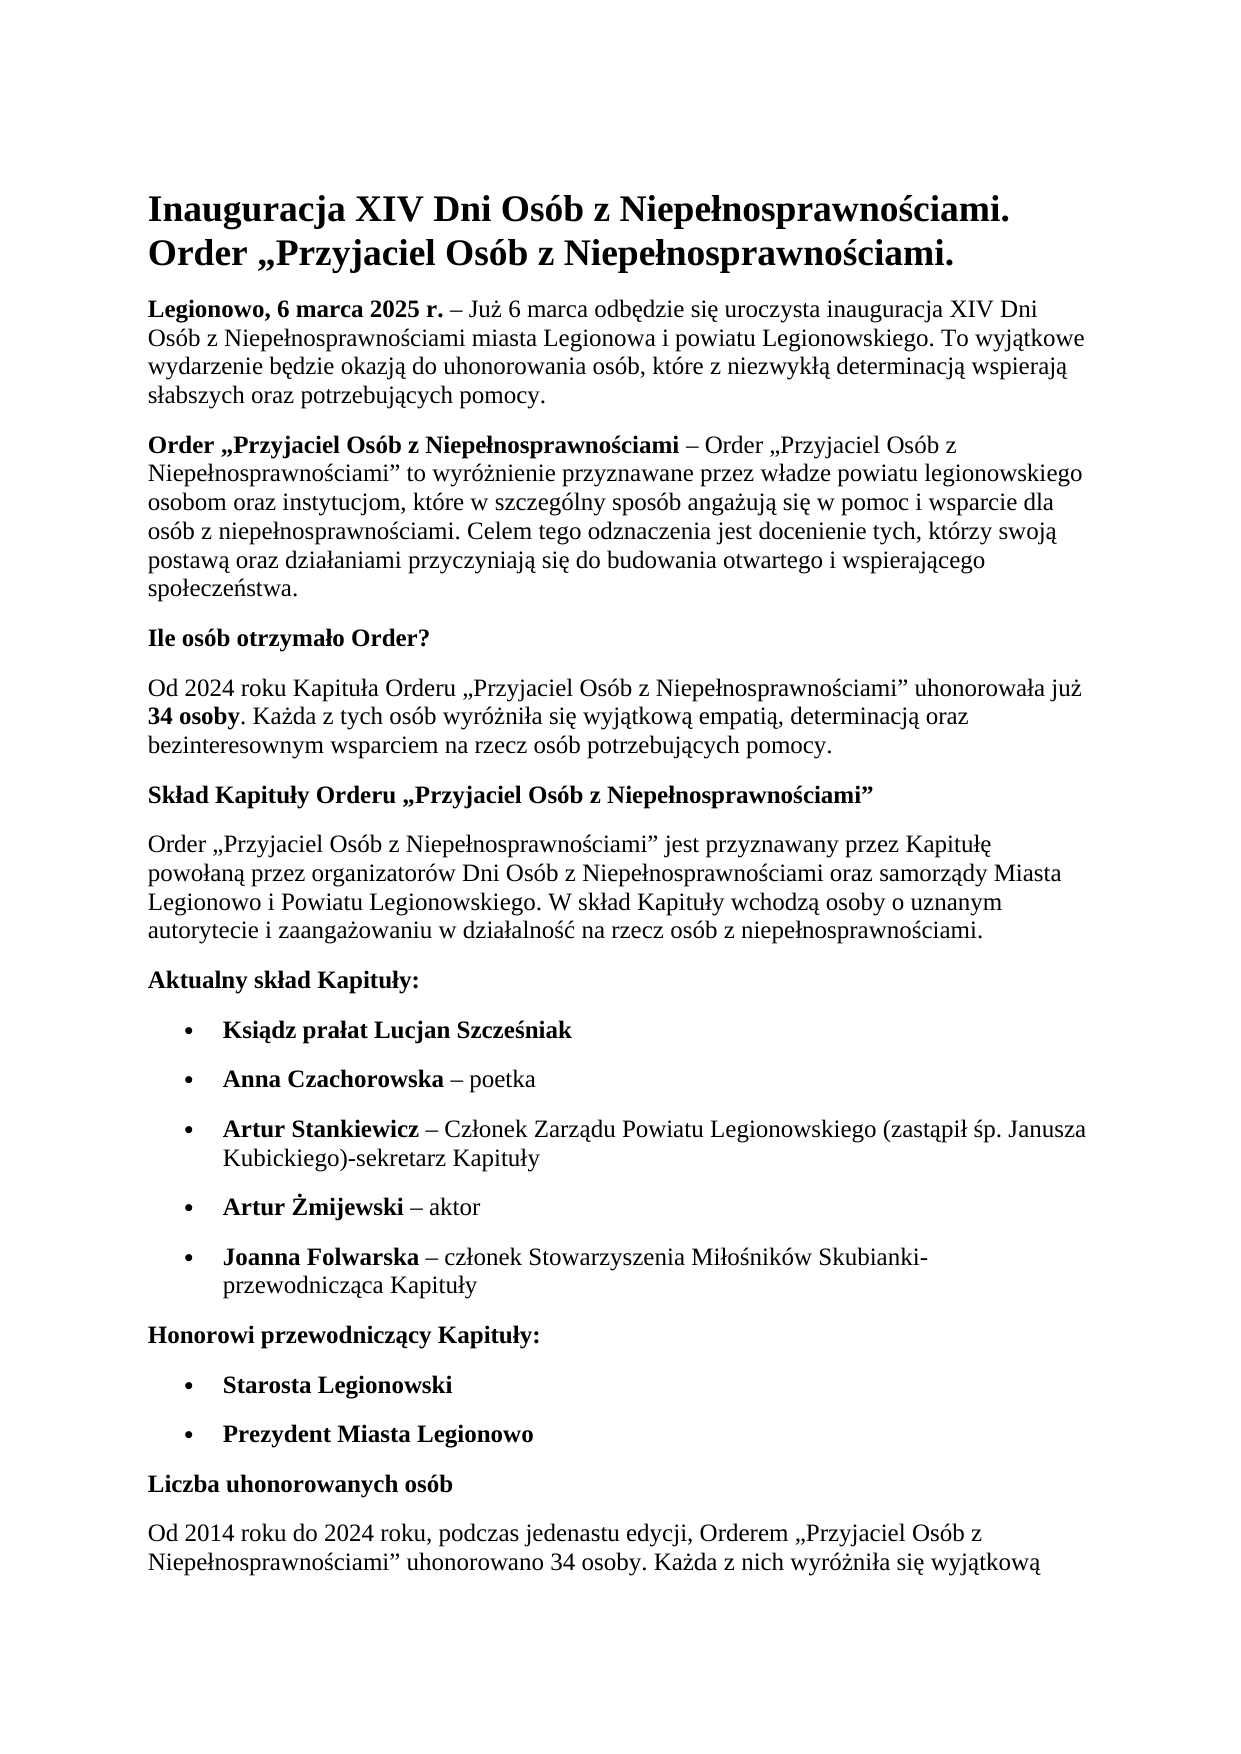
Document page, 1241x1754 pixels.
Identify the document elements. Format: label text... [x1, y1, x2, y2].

text Od 2024 roku Kapituła Orderu „Przyjaciel Osób z Niepełnosprawnościami” uhonorowała już 34 osoby. Każda z tych osób wyróżniła się wyjątkową empatią, determinacją oraz bezinteresownym wsparciem na rzecz osób potrzebujących pomocy. [148, 673, 1093, 759]
text Order „Przyjaciel Osób z Niepełnosprawnościami” jest przyznawany przez Kapitułę powołaną przez organizatorów Dni Osób z Niepełnosprawnościami oraz samorządy Miasta Legionowo i Powiatu Legionowskiego. W skład Kapituły wchodzą osoby o uznanym autorytecie i zaangażowaniu w działalność na rzecz osób z niepełnosprawnościami. [148, 829, 1093, 944]
list Joanna Folwarska – członek Stowarzyszenia Miłośników Skubianki- przewodnicząca Kapituły [185, 1242, 1093, 1299]
list Starosta Legionowski [185, 1370, 1093, 1398]
text Ile osób otrzymało Order? [148, 623, 1093, 652]
list Anna Czachorowska – poetka [185, 1064, 1093, 1093]
list Ksiądz prałat Lucjan Szcześniak [185, 1015, 1093, 1043]
text Order „Przyjaciel Osób z Niepełnosprawnościami – Order „Przyjaciel Osób z Niepełnosprawnościami” to wyróżnienie przyznawane przez władze powiatu legionowskiego osobom oraz instytucjom, które w szczególny sposób angażują się w pomoc i wsparcie dla osób z niepełnosprawnościami. Celem tego odznaczenia jest docenienie tych, którzy swoją postawą oraz działaniami przyczyniają się do budowania otwartego i wspierającego społeczeństwa. [148, 430, 1093, 602]
text Od 2014 roku do 2024 roku, podczas jedenastu edycji, Orderem „Przyjaciel Osób z Niepełnosprawnościami” uhonorowano 34 osoby. Każda z nich wyróżniła się wyjątkową [148, 1518, 1093, 1576]
list Artur Stankiewicz – Członek Zarządu Powiatu Legionowskiego (zastąpił śp. Janusza Kubickiego)-sekretarz Kapituły [185, 1114, 1093, 1171]
list Prezydent Miasta Legionowo [185, 1419, 1093, 1448]
list Artur Żmijewski – aktor [185, 1192, 1093, 1221]
text Honorowi przewodniczący Kapituły: [148, 1320, 1093, 1349]
text Inauguracja XIV Dni Osób z Niepełnosprawnościami. Order „Przyjaciel Osób z Niepełnosprawnościami. [148, 158, 1093, 273]
text Skład Kapituły Orderu „Przyjaciel Osób z Niepełnosprawnościami” [148, 780, 1093, 808]
text Liczba uhonorowanych osób [148, 1469, 1093, 1498]
text Aktualny skład Kapituły: [148, 965, 1093, 994]
text Legionowo, 6 marca 2025 r. – Już 6 marca odbędzie się uroczysta inauguracja XIV Dni Osób z Niepełnosprawnościami miasta Legionowa i powiatu Legionowskiego. To wyjątkowe wydarzenie będzie okazją do uhonorowania osób, które z niezwykłą determinacją wspierają słabszych oraz potrzebujących pomocy. [148, 294, 1093, 409]
